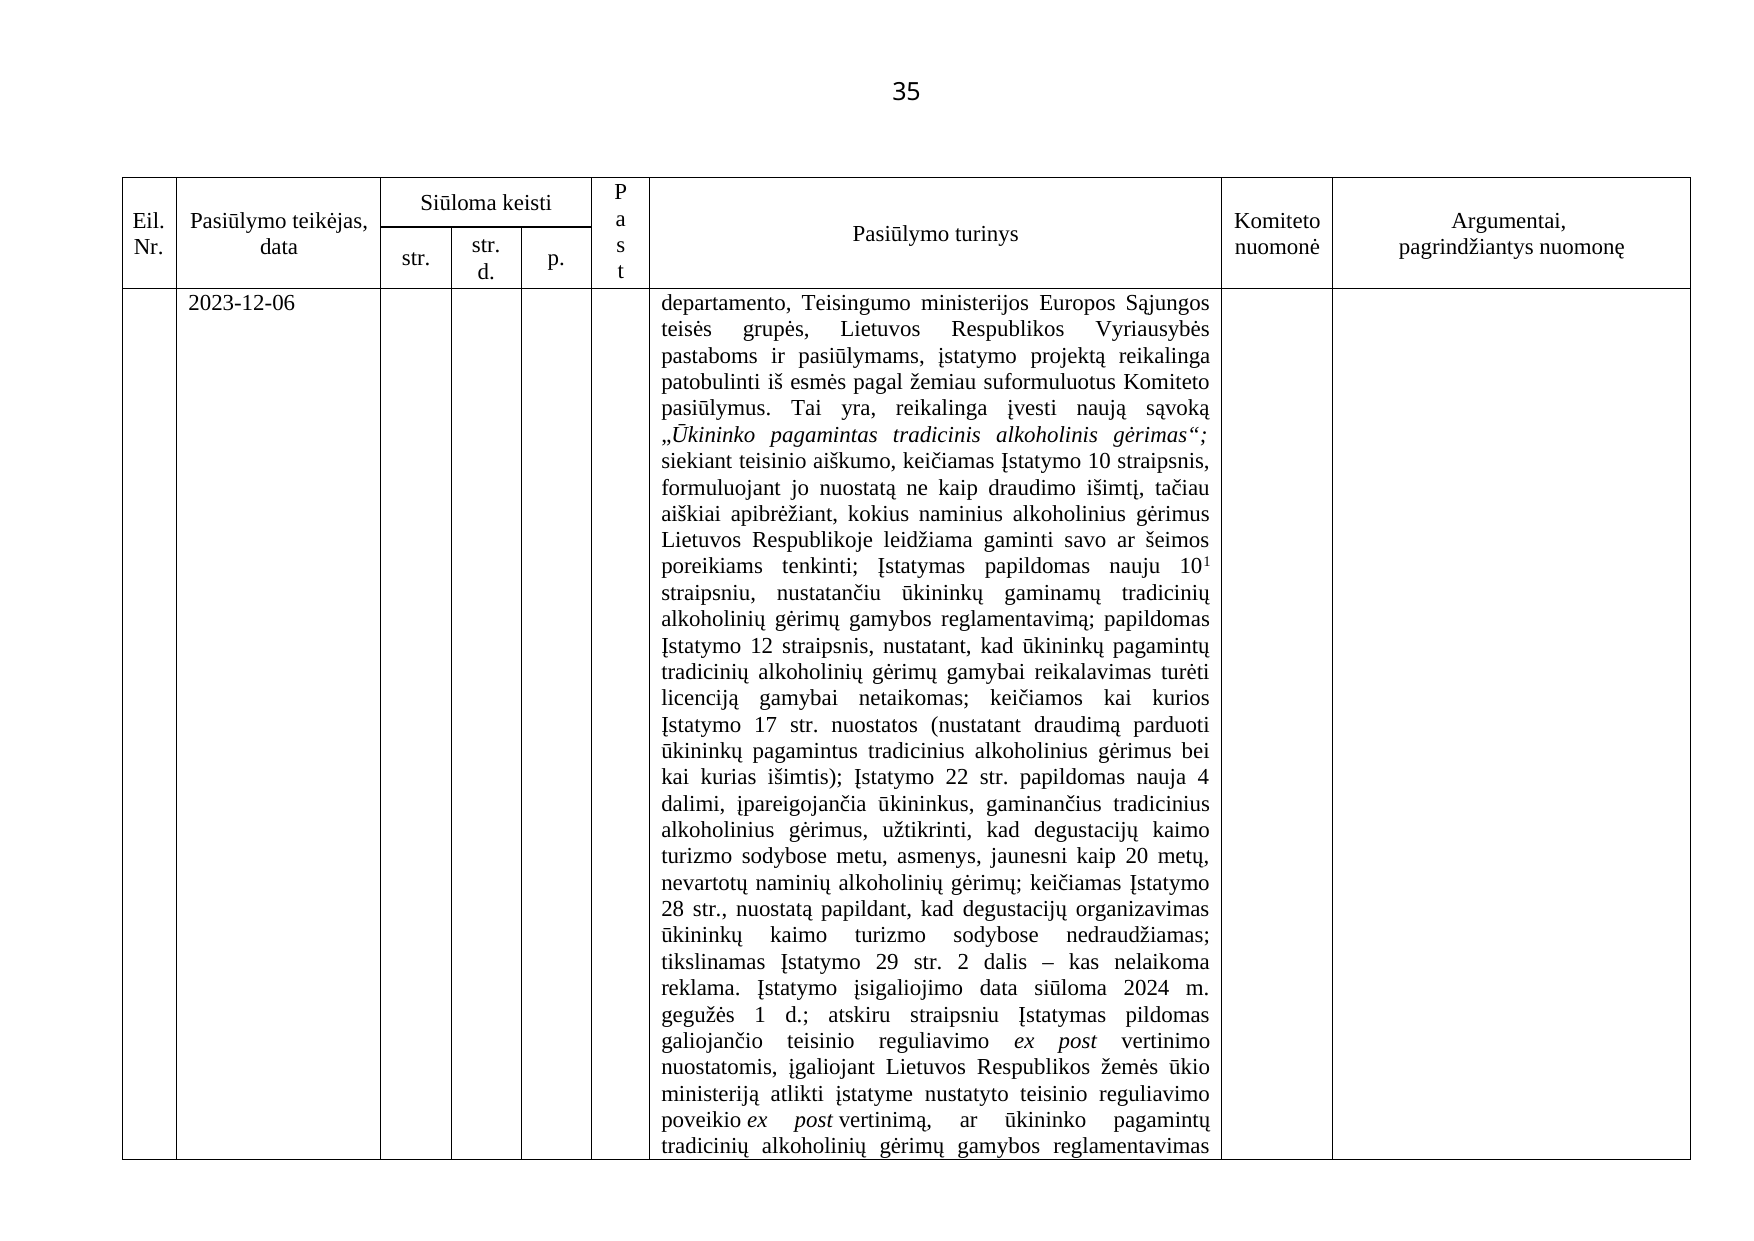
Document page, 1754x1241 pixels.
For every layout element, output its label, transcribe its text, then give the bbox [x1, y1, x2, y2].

table_cell [452, 289, 521, 1159]
table_header Argumentai, pagrindžiantys nuomonę [1333, 178, 1690, 288]
table_cell str. d. [452, 228, 521, 288]
table_cell [123, 289, 176, 1159]
table_header Komiteto nuomonė [1222, 178, 1332, 288]
table_header Pasiūlymo teikėjas, data [177, 178, 380, 288]
table_cell str. [381, 228, 451, 288]
table_header Pasiūlymo turinys [650, 178, 1221, 288]
table_header Eil. Nr. [123, 178, 176, 288]
table_cell 2023-12-06 [177, 289, 380, 1159]
table_cell [381, 289, 451, 1159]
table_cell [522, 289, 591, 1159]
table_cell [1333, 289, 1690, 1159]
table_cell departamento, Teisingumo ministerijos Europos Sąjungos teisės grupės, Lietuvos Respublikos Vyriausybės pastaboms ir pasiūlymams, įstatymo projektą reikalinga patobulinti iš esmės pagal žemiau suformuluotus Komiteto pasiūlymus. Tai yra, reikalinga įvesti naują sąvoką „Ūkininko pagamintas tradicinis alkoholinis gėrimas“; siekiant teisinio aiškumo, keičiamas Įstatymo 10 straipsnis, formuluojant jo nuostatą ne kaip draudimo išimtį, tačiau aiškiai apibrėžiant, kokius naminius alkoholinius gėrimus Lietuvos Respublikoje leidžiama gaminti savo ar šeimos poreikiams tenkinti; Įstatymas papildomas nauju 101 straipsniu, nustatančiu ūkininkų gaminamų tradicinių alkoholinių gėrimų gamybos reglamentavimą; papildomas Įstatymo 12 straipsnis, nustatant, kad ūkininkų pagamintų tradicinių alkoholinių gėrimų gamybai reikalavimas turėti licenciją gamybai netaikomas; keičiamos kai kurios Įstatymo 17 str. nuostatos (nustatant draudimą parduoti ūkininkų pagamintus tradicinius alkoholinius gėrimus bei kai kurias išimtis); Įstatymo 22 str. papildomas nauja 4 dalimi, įpareigojančia ūkininkus, gaminančius tradicinius alkoholinius gėrimus, užtikrinti, kad degustacijų kaimo turizmo sodybose metu, asmenys, jaunesni kaip 20 metų, nevartotų naminių alkoholinių gėrimų; keičiamas Įstatymo 28 str., nuostatą papildant, kad degustacijų organizavimas ūkininkų kaimo turizmo sodybose nedraudžiamas; tikslinamas Įstatymo 29 str. 2 dalis – kas nelaikoma reklama. Įstatymo įsigaliojimo data siūloma 2024 m. gegužės 1 d.; atskiru straipsniu Įstatymas pildomas galiojančio teisinio reguliavimo ex post vertinimo nuostatomis, įgaliojant Lietuvos Respublikos žemės ūkio ministeriją atlikti įstatyme nustatyto teisinio reguliavimo poveikio ex post vertinimą, ar ūkininko pagamintų tradicinių alkoholinių gėrimų gamybos reglamentavimas [650, 289, 1221, 1159]
table_header Siūloma keisti [381, 178, 591, 226]
table_cell p. [522, 228, 591, 288]
table_cell [592, 289, 649, 1159]
table_header Pastabos [592, 178, 649, 288]
table_cell [1222, 289, 1332, 1159]
